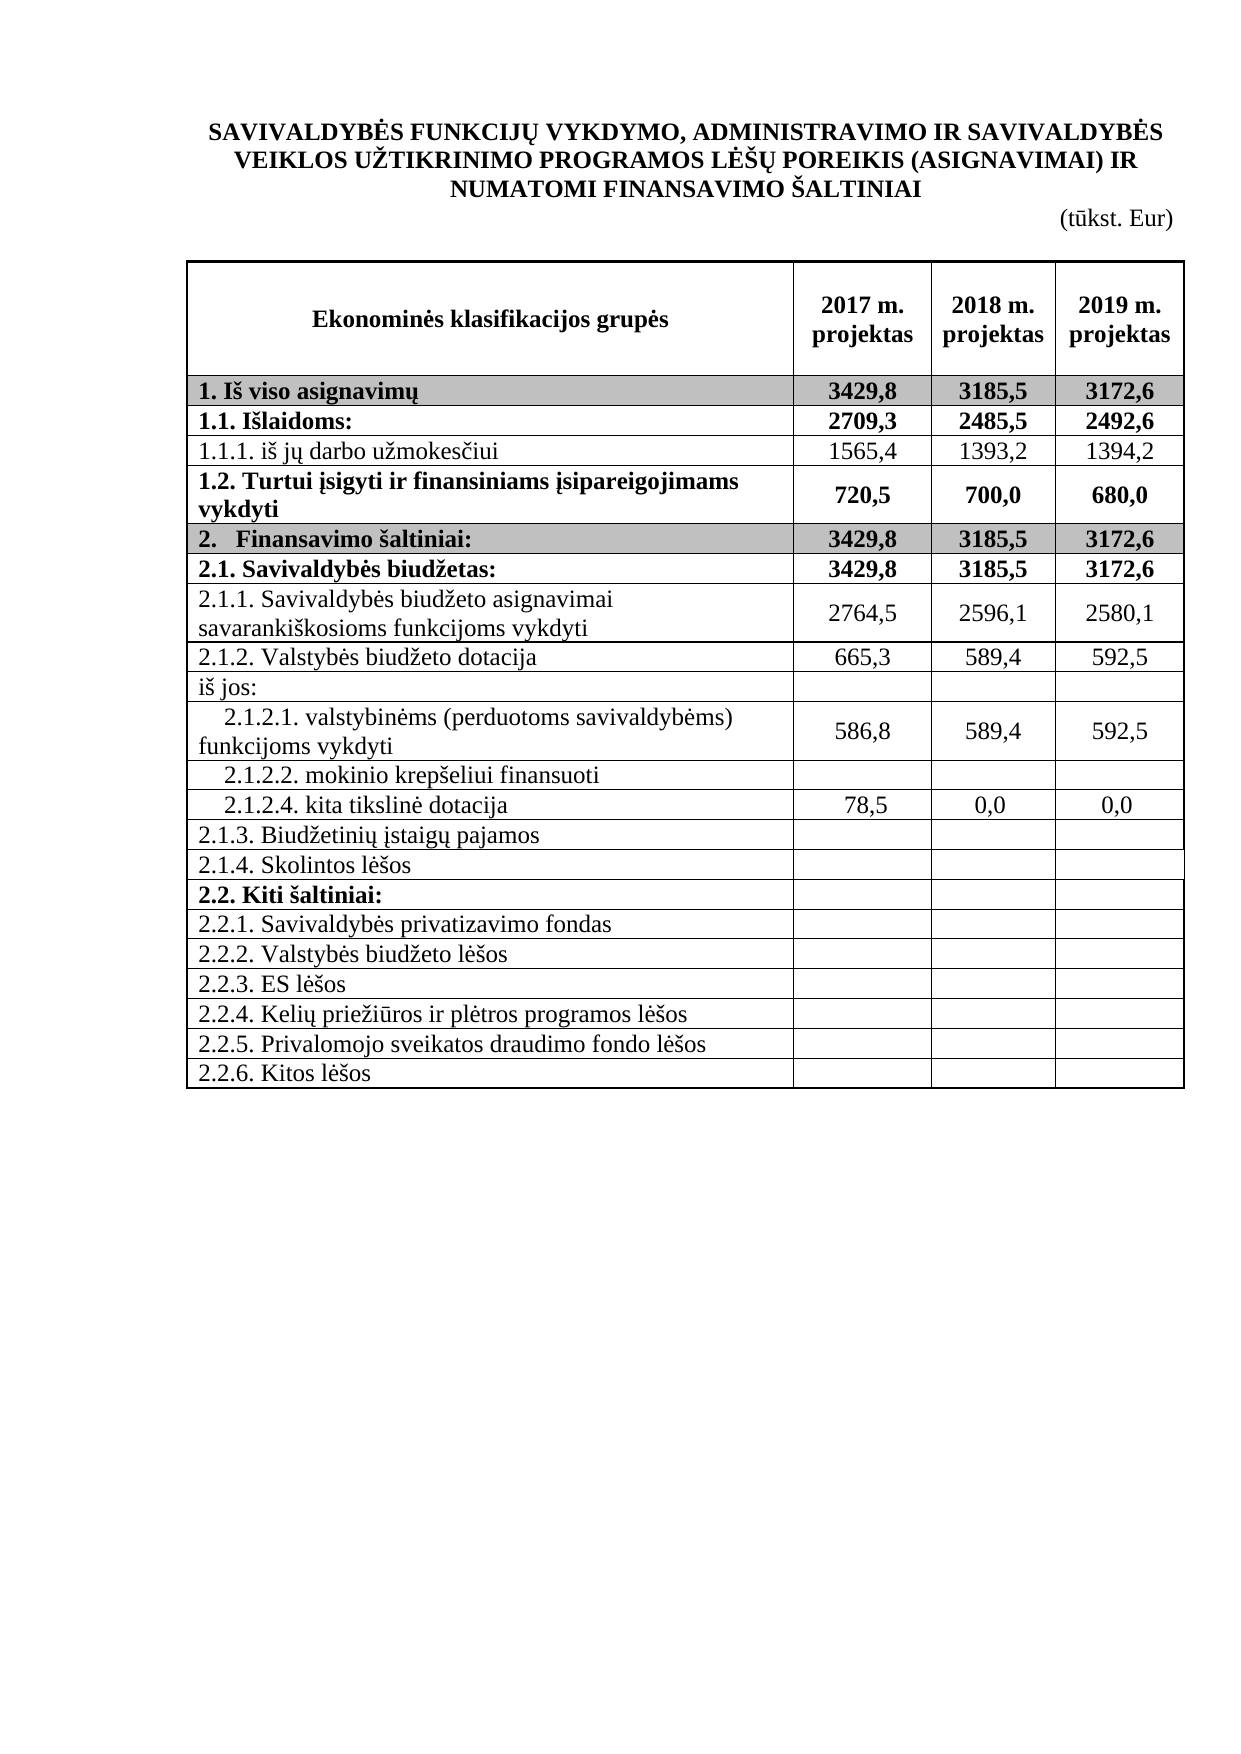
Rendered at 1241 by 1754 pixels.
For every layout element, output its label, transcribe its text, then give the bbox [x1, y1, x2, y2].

table_cell 700,0 [932, 466, 1055, 523]
table_cell [1056, 880, 1183, 908]
table_cell [932, 850, 1055, 879]
table_cell [794, 1029, 931, 1057]
table_cell [794, 969, 931, 998]
table_cell 1. Iš viso asignavimų [188, 376, 793, 405]
table_cell 1393,2 [932, 436, 1055, 465]
table_cell 3185,5 [932, 524, 1055, 553]
table_cell [794, 850, 931, 879]
table_cell 589,4 [932, 643, 1055, 671]
table_cell 1.1. Išlaidoms: [188, 406, 793, 435]
table_cell 592,5 [1056, 702, 1183, 759]
table_cell [932, 761, 1055, 789]
table_cell 3172,6 [1056, 554, 1183, 583]
table_cell 2.2.6. Kitos lėšos [188, 1059, 793, 1087]
table_cell 2709,3 [794, 406, 931, 435]
table_cell 1.2. Turtui įsigyti ir finansiniams įsipareigojimams vykdyti [188, 466, 793, 523]
table_cell [932, 820, 1055, 849]
table_cell 2.2. Kiti šaltiniai: [188, 880, 793, 908]
table_cell [1056, 1059, 1183, 1087]
table_cell 2596,1 [932, 584, 1055, 641]
table_cell 0,0 [932, 790, 1055, 819]
table_cell [794, 880, 931, 908]
table_header SAVIVALDYBĖS FUNKCIJŲ VYKDYMO, ADMINISTRAVIMO IR SAVIVALDYBĖS VEIKLOS UŽTIKRINIMO PROGRAMOS lėšų poreikis (asignavimai) ir numatomi finansavimo šaltiniai [187, 117, 1184, 203]
table_cell [794, 820, 931, 849]
table_cell [794, 1059, 931, 1087]
table_cell [794, 939, 931, 968]
table_cell [1056, 761, 1183, 789]
table_cell 2.1.1. Savivaldybės biudžeto asignavimai savarankiškosioms funkcijoms vykdyti [188, 584, 793, 641]
table_cell 589,4 [932, 702, 1055, 759]
table_cell [1056, 999, 1183, 1028]
table_cell 2.2.4. Kelių priežiūros ir plėtros programos lėšos [188, 999, 793, 1028]
table_header 2018 m. projektas [932, 263, 1055, 375]
table_cell [794, 761, 931, 789]
table_header 2017 m. projektas [794, 263, 931, 375]
table_cell 1565,4 [794, 436, 931, 465]
table_cell 2. Finansavimo šaltiniai: [188, 524, 793, 553]
table_cell [794, 672, 931, 701]
table_cell 2.1.3. Biudžetinių įstaigų pajamos [188, 820, 793, 849]
table_cell 2485,5 [932, 406, 1055, 435]
table_cell 0,0 [1056, 790, 1183, 819]
table_cell [794, 910, 931, 938]
table_cell [932, 910, 1055, 938]
table_cell [932, 939, 1055, 968]
table_cell 2.1.2. Valstybės biudžeto dotacija [188, 643, 793, 671]
table_cell 2492,6 [1056, 406, 1183, 435]
table_cell [1056, 850, 1184, 879]
table_cell 2.2.1. Savivaldybės privatizavimo fondas [188, 910, 793, 938]
table_header Ekonominės klasifikacijos grupės [188, 263, 793, 375]
table_cell 592,5 [1056, 643, 1183, 671]
table_cell 3185,5 [932, 554, 1055, 583]
table_cell [1056, 672, 1183, 701]
table_cell [932, 1059, 1055, 1087]
table_cell 665,3 [794, 643, 931, 671]
table_cell [932, 999, 1055, 1028]
table_cell 2764,5 [794, 584, 931, 641]
table_cell 2580,1 [1056, 584, 1183, 641]
table_cell 2.1.2.2. mokinio krepšeliui finansuoti [188, 761, 793, 789]
table_cell [1056, 939, 1183, 968]
table_cell [932, 880, 1055, 908]
table_cell 1394,2 [1056, 436, 1183, 465]
table_cell 78,5 [794, 790, 931, 819]
table_cell (tūkst. Eur) [187, 203, 1184, 232]
table_cell [1056, 1029, 1183, 1057]
table_cell [932, 969, 1055, 998]
table_cell [932, 672, 1055, 701]
table_cell [1056, 820, 1183, 849]
table_cell 2.1.4. Skolintos lėšos [188, 850, 793, 879]
table_cell 3429,8 [794, 524, 931, 553]
table_cell 720,5 [794, 466, 931, 523]
table_cell 3429,8 [794, 554, 931, 583]
table_cell [932, 1029, 1055, 1057]
table_cell 2.2.2. Valstybės biudžeto lėšos [188, 939, 793, 968]
table_cell 3429,8 [794, 376, 931, 405]
table_cell iš jos: [188, 672, 793, 701]
table_cell [794, 999, 931, 1028]
table_cell 2.1.2.4. kita tikslinė dotacija [188, 790, 793, 819]
table_cell 3185,5 [932, 376, 1055, 405]
table_header 2019 m. projektas [1056, 263, 1183, 375]
table_cell 680,0 [1056, 466, 1183, 523]
table_cell 2.1. Savivaldybės biudžetas: [188, 554, 793, 583]
table_cell 586,8 [794, 702, 931, 759]
table_cell [1056, 910, 1183, 938]
table_cell 1.1.1. iš jų darbo užmokesčiui [188, 436, 793, 465]
table_cell 2.1.2.1. valstybinėms (perduotoms savivaldybėms) funkcijoms vykdyti [188, 702, 793, 759]
table_cell 2.2.3. ES lėšos [188, 969, 793, 998]
table_cell [1056, 969, 1183, 998]
table_cell 3172,6 [1056, 376, 1183, 405]
table_cell 3172,6 [1056, 524, 1183, 553]
table_cell 2.2.5. Privalomojo sveikatos draudimo fondo lėšos [188, 1029, 793, 1057]
